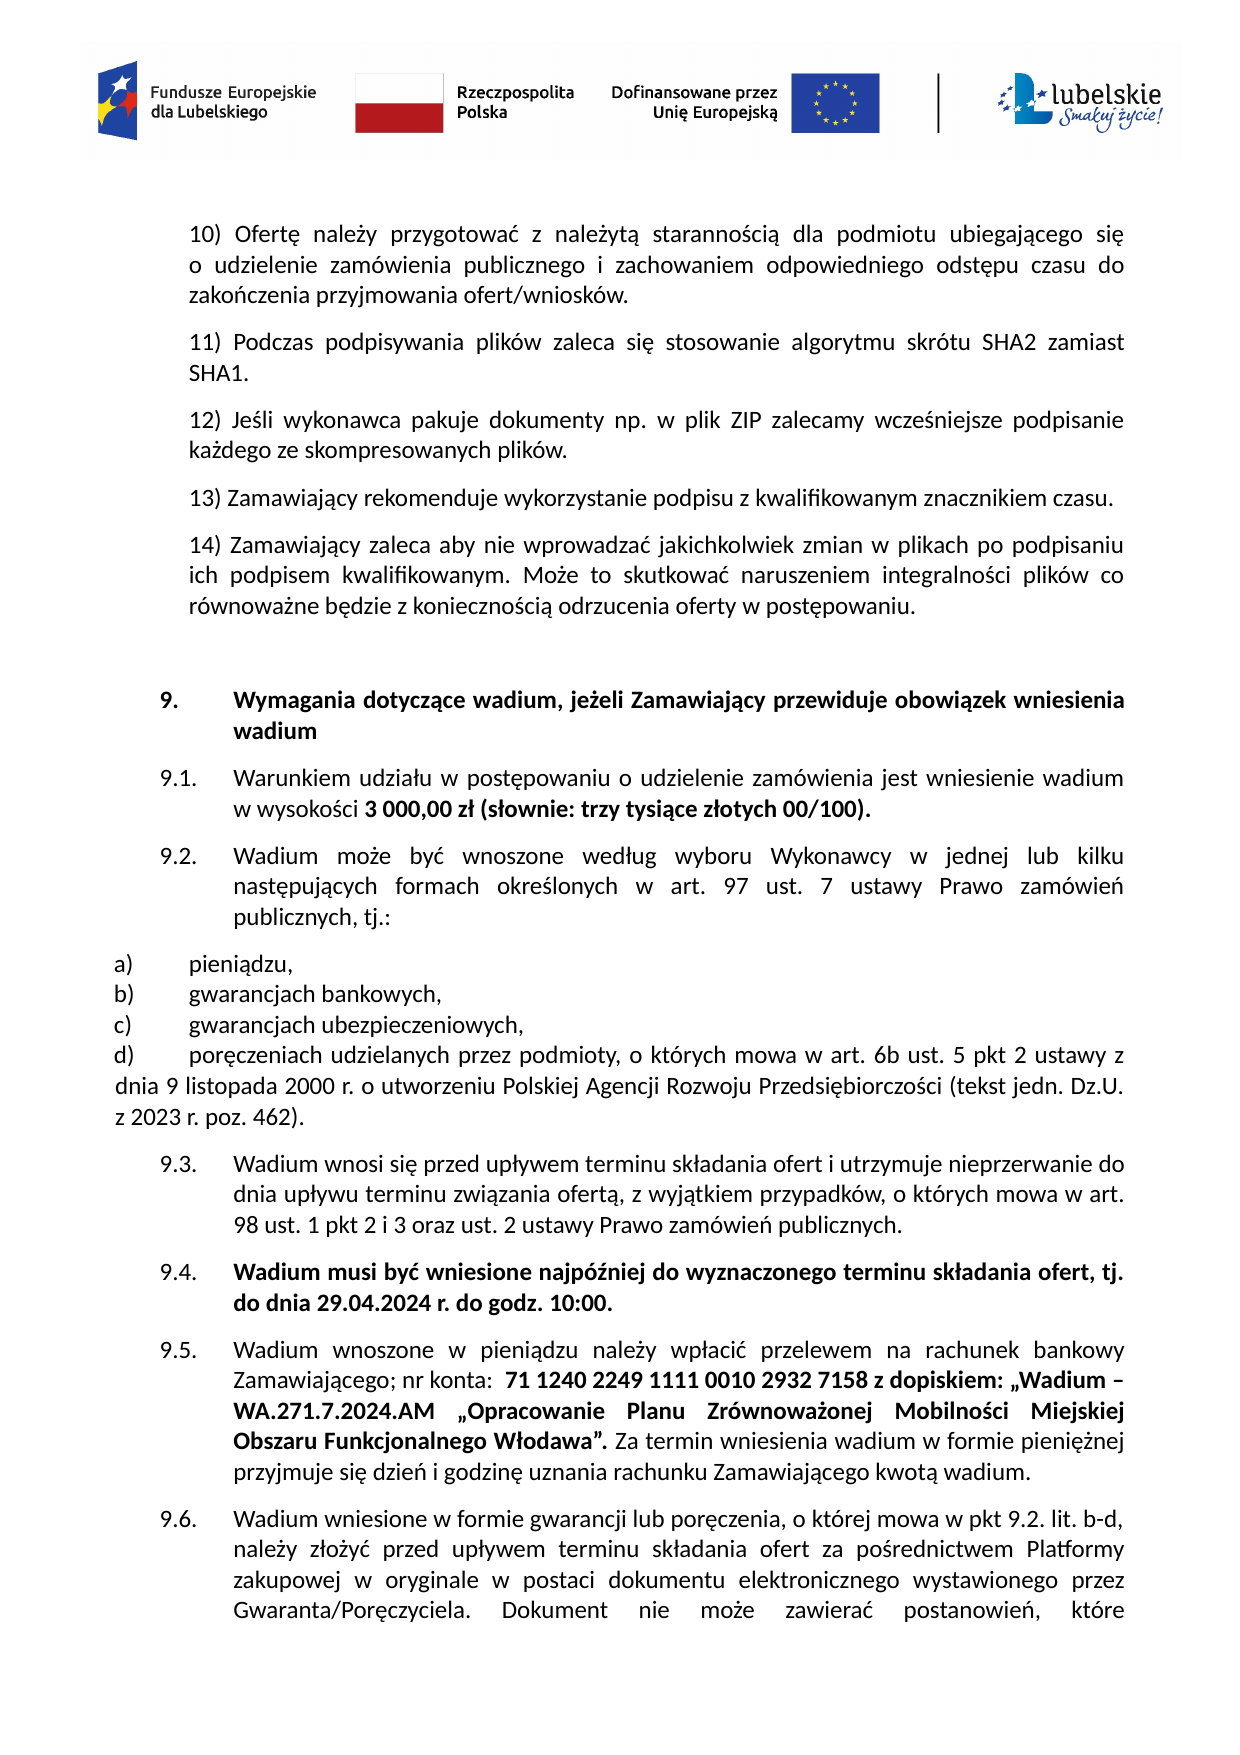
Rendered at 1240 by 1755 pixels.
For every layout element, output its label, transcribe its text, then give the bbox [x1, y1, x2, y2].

list gwarancjach ubezpieczeniowych, [114, 1009, 1126, 1040]
text 10) Ofertę należy przygotować z należytą starannością dla podmiotu ubiegającego się o udzielenie zamówienia publicznego i zachowaniem odpowiedniego odstępu czasu do zakończenia przyjmowania ofert/wniosków. [189, 218, 1126, 310]
text 9.2. Wadium może być wnoszone według wyboru Wykonawcy w jednej lub kilku następujących formach określonych w art. 97 ust. 7 ustawy Prawo zamówień publicznych, tj.: [159, 840, 1126, 931]
text 9. Wymagania dotyczące wadium, jeżeli Zamawiający przewiduje obowiązek wniesienia wadium [159, 684, 1126, 746]
text 9.5. Wadium wnoszone w pieniądzu należy wpłacić przelewem na rachunek bankowy Zamawiającego; nr konta: 71 1240 2249 1111 0010 2932 7158 z dopiskiem: „Wadium – WA.271.7.2024.AM „Opracowanie Planu Zrównoważonej Mobilności Miejskiej Obszaru Funkcjonalnego Włodawa”. Za termin wniesienia wadium w formie pieniężnej przyjmuje się dzień i godzinę uznania rachunku Zamawiającego kwotą wadium. [159, 1334, 1126, 1486]
text 11) Podczas podpisywania plików zaleca się stosowanie algorytmu skrótu SHA2 zamiast SHA1. [189, 326, 1126, 387]
text 9.3. Wadium wnosi się przed upływem terminu składania ofert i utrzymuje nieprzerwanie do dnia upływu terminu związania ofertą, z wyjątkiem przypadków, o których mowa w art. 98 ust. 1 pkt 2 i 3 oraz ust. 2 ustawy Prawo zamówień publicznych. [159, 1148, 1126, 1239]
text 9.1. Warunkiem udziału w postępowaniu o udzielenie zamówienia jest wniesienie wadium w wysokości 3 000,00 zł (słownie: trzy tysiące złotych 00/100). [159, 762, 1126, 823]
text 9.6. Wadium wniesione w formie gwarancji lub poręczenia, o której mowa w pkt 9.2. lit. b-d, należy złożyć przed upływem terminu składania ofert za pośrednictwem Platformy zakupowej w oryginale w postaci dokumentu elektronicznego wystawionego przez Gwaranta/Poręczyciela. Dokument nie może zawierać postanowień, które [159, 1503, 1126, 1625]
text 9.4. Wadium musi być wniesione najpóźniej do wyznaczonego terminu składania ofert, tj. do dnia 29.04.2024 r. do godz. 10:00. [159, 1256, 1126, 1317]
text 13) Zamawiający rekomenduje wykorzystanie podpisu z kwalifikowanym znacznikiem czasu. [115, 482, 1126, 512]
list poręczeniach udzielanych przez podmioty, o których mowa w art. 6b ust. 5 pkt 2 ustawy z dnia 9 listopada 2000 r. o utworzeniu Polskiej Agencji Rozwoju Przedsiębiorczości (tekst jedn. Dz.U. z 2023 r. poz. 462). [114, 1040, 1126, 1131]
text 12) Jeśli wykonawca pakuje dokumenty np. w plik ZIP zalecamy wcześniejsze podpisanie każdego ze skompresowanych plików. [189, 404, 1126, 465]
list pieniądzu, [114, 948, 1126, 979]
list gwarancjach bankowych, [114, 979, 1126, 1009]
text 14) Zamawiający zaleca aby nie wprowadzać jakichkolwiek zmian w plikach po podpisaniu ich podpisem kwalifikowanym. Może to skutkować naruszeniem integralności plików co równoważne będzie z koniecznością odrzucenia oferty w postępowaniu. [189, 529, 1126, 621]
